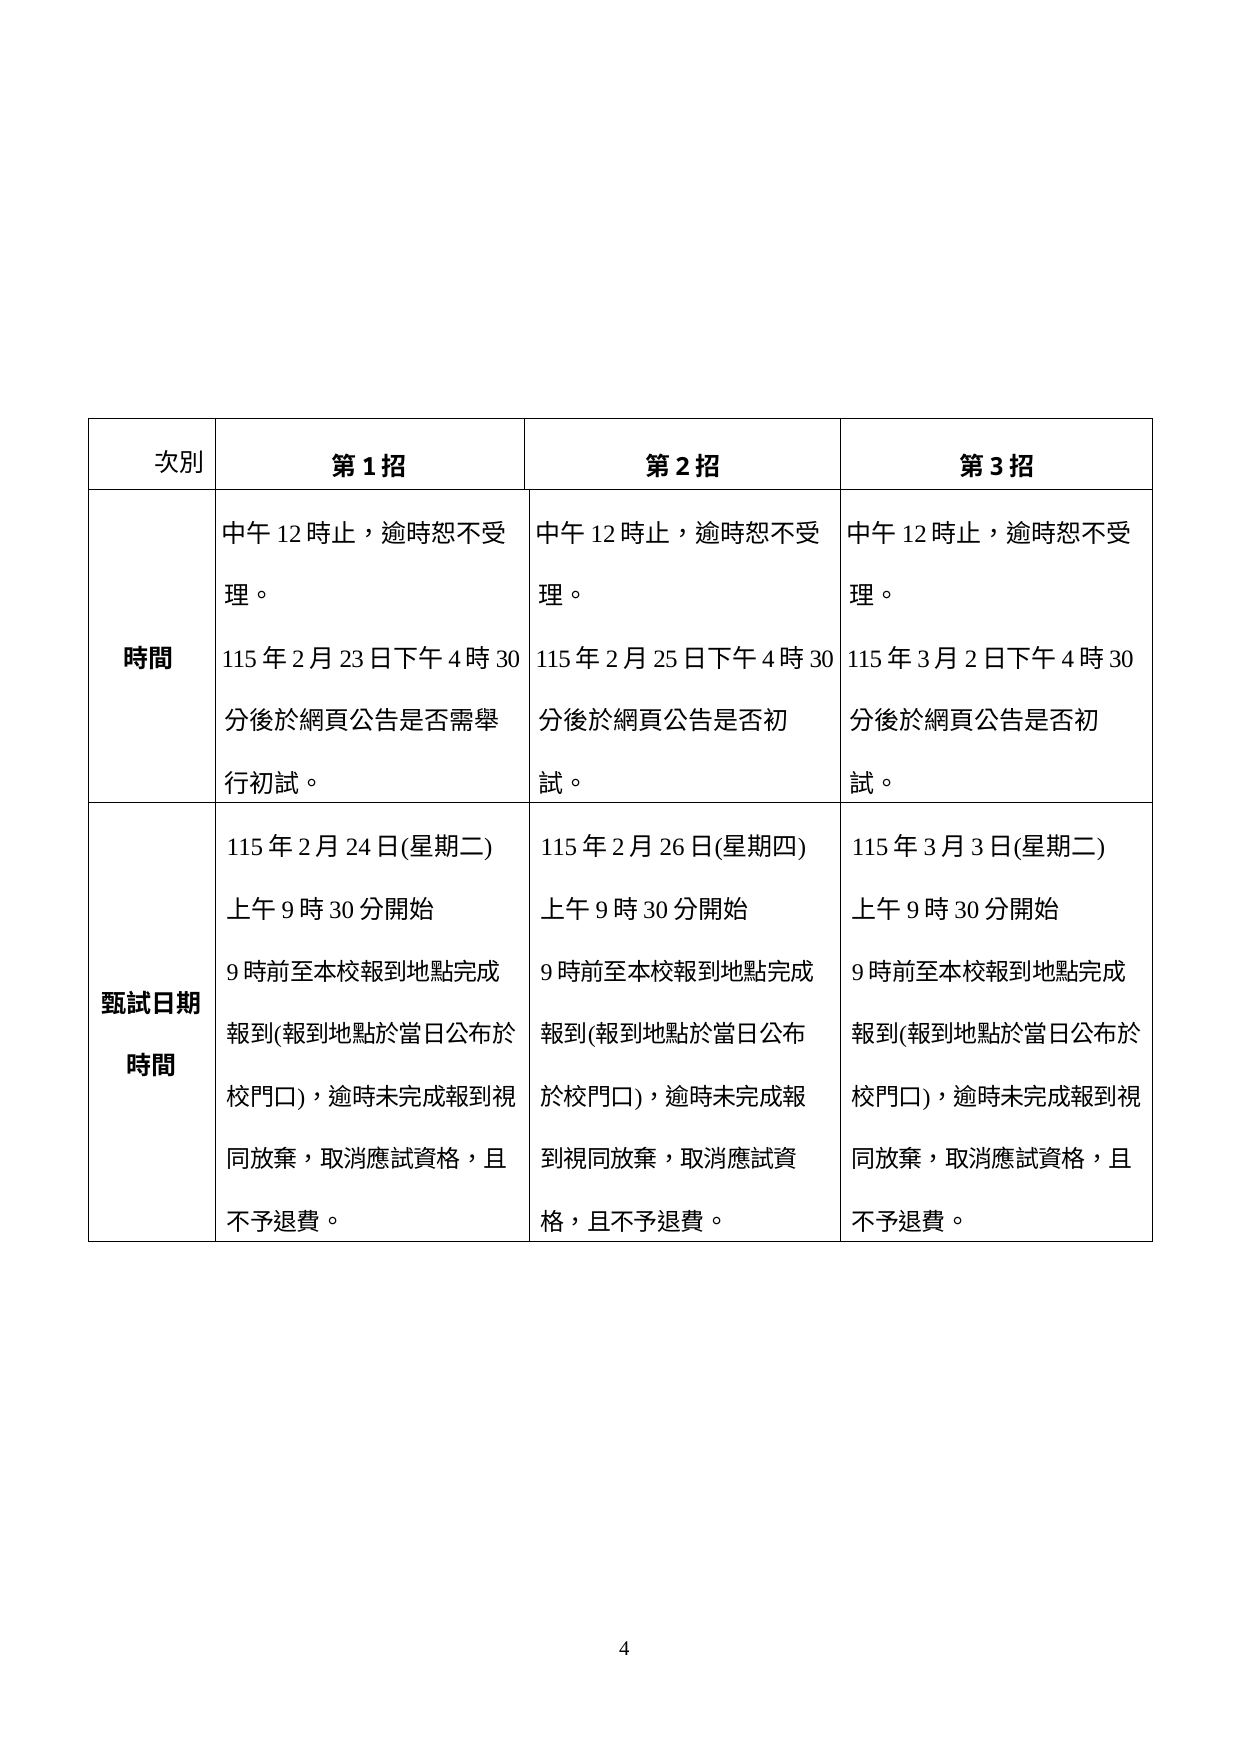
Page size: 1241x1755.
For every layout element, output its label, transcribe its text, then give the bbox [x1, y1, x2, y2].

table_cell 115年3月3日(星期二) 上午9時30分開始 9時前至本校報到地點完成報到(報到地點於當日公布於校門口)，逾時未完成報到視同放棄，取消應試資格，且不予退費。 [841, 803, 1152, 1241]
table_header 次別 說明 [89, 419, 215, 489]
table_cell 中午12時止，逾時恕不受理。 115年2月23日下午4時30分後於網頁公告是否需舉行初試。 [216, 490, 529, 802]
table_header 第2招 [525, 419, 840, 489]
table_cell 中午12時止，逾時恕不受理。 115年2月25日下午4時30分後於網頁公告是否初試。 [530, 490, 840, 802]
table_cell 115年2月24日(星期二) 上午9時30分開始 9時前至本校報到地點完成報到(報到地點於當日公布於校門口)，逾時未完成報到視同放棄，取消應試資格，且不予退費。 [216, 803, 529, 1241]
table_header 第3招 [841, 419, 1152, 489]
table_cell 115年2月26日(星期四) 上午9時30分開始 9時前至本校報到地點完成報到(報到地點於當日公布於校門口)，逾時未完成報到視同放棄，取消應試資格，且不予退費。 [530, 803, 840, 1241]
table_cell 中午12時止，逾時恕不受理。 115年3月2日下午4時30分後於網頁公告是否初試。 [841, 490, 1152, 802]
table_header 第1招 [216, 419, 524, 489]
table_cell 報名日期時間 [89, 490, 215, 802]
table_cell 甄試日期時間 [89, 803, 215, 1241]
